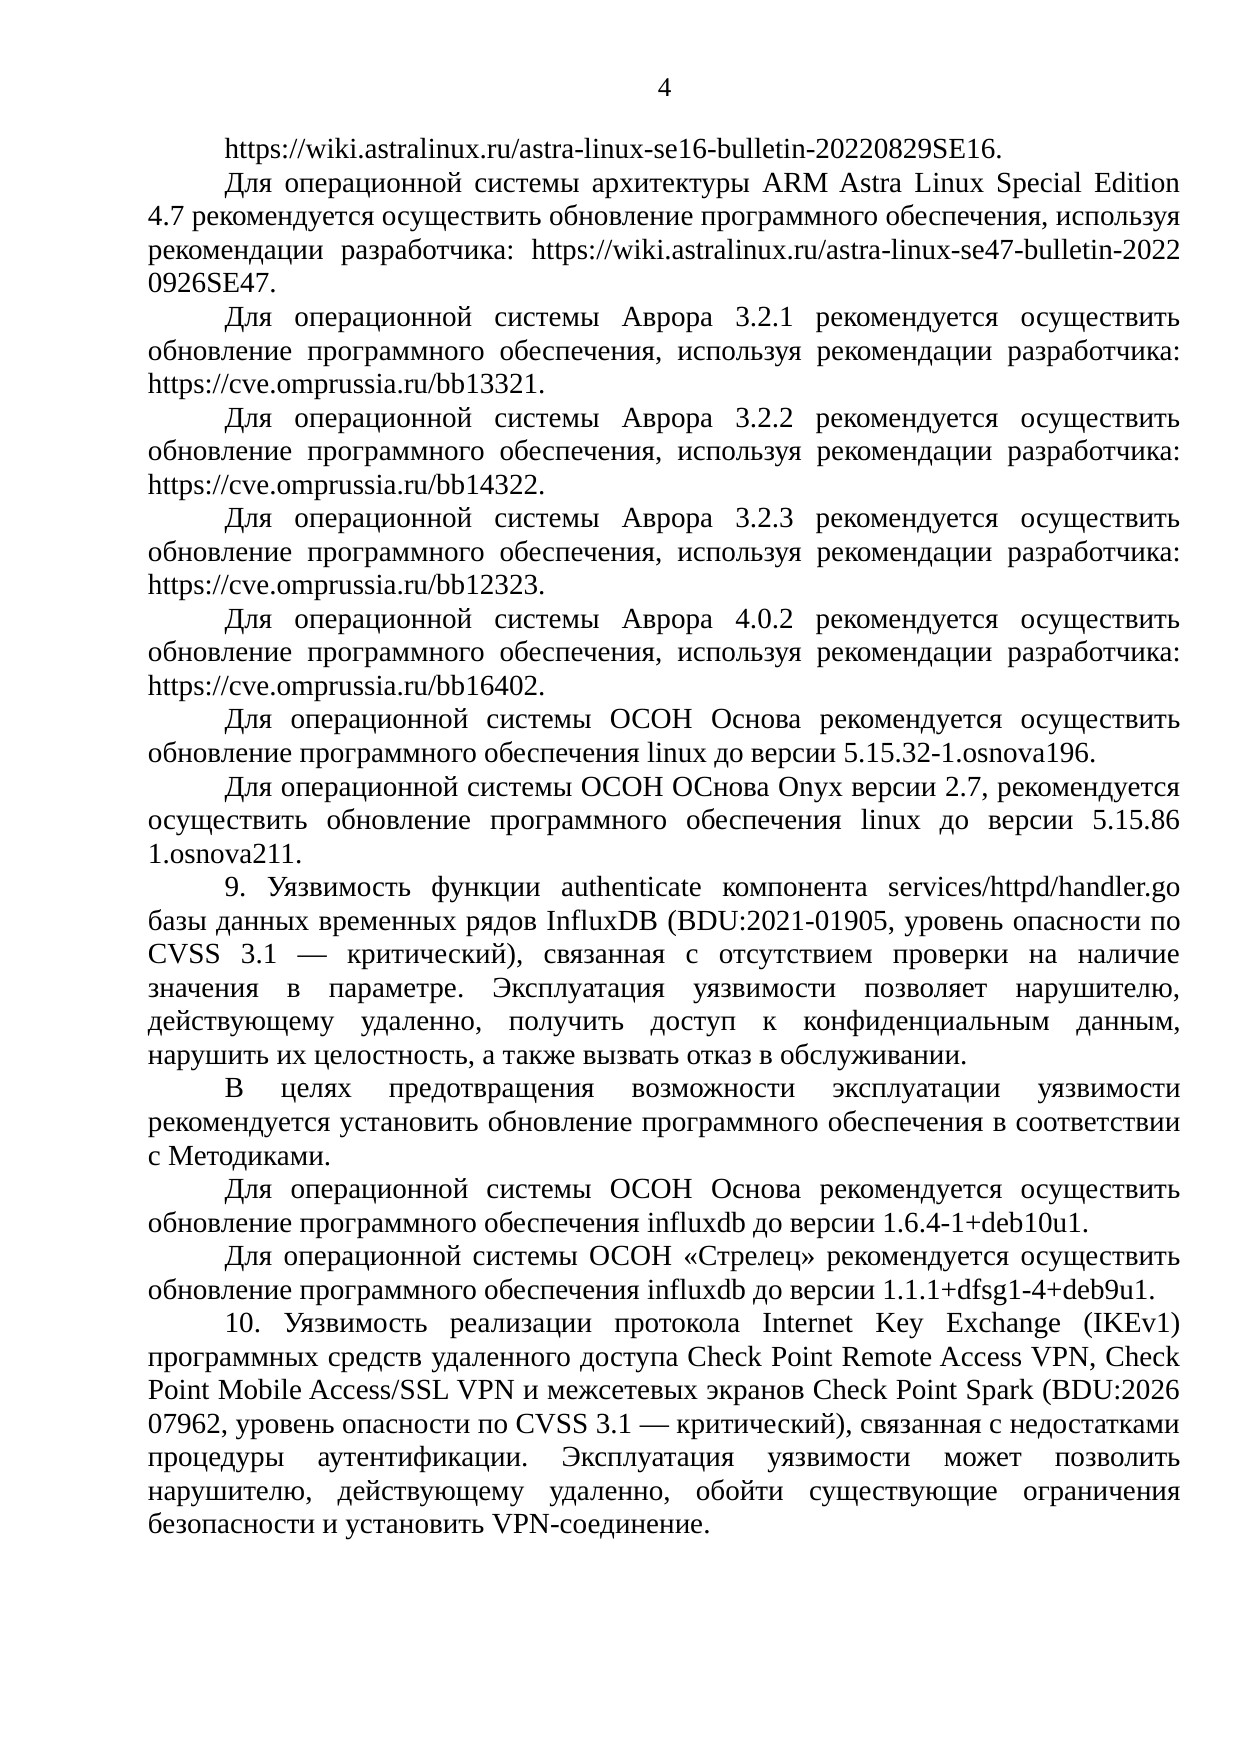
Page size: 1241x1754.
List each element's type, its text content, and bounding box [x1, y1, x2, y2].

text Для операционной системы ОСОН «Стрелец» рекомендуется осуществить обновление программного обеспечения influxdb до версии 1.1.1+dfsg1-4+deb9u1. [148, 1238, 1181, 1305]
text Для операционной системы Аврора 3.2.1 рекомендуется осуществить обновление программного обеспечения, используя рекомендации разработчика: https://cve.omprussia.ru/bb13321. [148, 299, 1181, 400]
text https://wiki.astralinux.ru/astra-linux-se16-bulletin-20220829SE16. [148, 131, 1181, 165]
text Для операционной системы ОСОН ОСнова Оnyx версии 2.7, рекомендуется осуществить обновление программного обеспечения linux до версии 5.15.86 1.osnova211. [148, 769, 1181, 869]
text Для операционной системы Аврора 3.2.3 рекомендуется осуществить обновление программного обеспечения, используя рекомендации разработчика: https://cve.omprussia.ru/bb12323. [148, 500, 1181, 601]
text Для операционной системы ОСОН Основа рекомендуется осуществить обновление программного обеспечения linux до версии 5.15.32-1.osnova196. [148, 702, 1181, 769]
text Для операционной системы архитектуры ARM Astra Linux Special Edition 4.7 рекомендуется осуществить обновление программного обеспечения, используя рекомендации разработчика: https://wiki.astralinux.ru/astra-linux-se47-bulletin-2022 0926SE47. [148, 165, 1181, 299]
text Для операционной системы Аврора 3.2.2 рекомендуется осуществить обновление программного обеспечения, используя рекомендации разработчика: https://cve.omprussia.ru/bb14322. [148, 400, 1181, 500]
text 10. Уязвимость реализации протокола Internet Key Exchange (IKEv1) программных средств удаленного доступа Check Point Remote Access VPN, Check Point Mobile Access/SSL VPN и межсетевых экранов Check Point Spark (BDU:2026 07962, уровень опасности по CVSS 3.1 — критический), связанная с недостатками процедуры аутентификации. Эксплуатация уязвимости может позволить нарушителю, действующему удаленно, обойти существующие ограничения безопасности и установить VPN-соединение. [148, 1305, 1181, 1540]
text Для операционной системы Аврора 4.0.2 рекомендуется осуществить обновление программного обеспечения, используя рекомендации разработчика: https://cve.omprussia.ru/bb16402. [148, 601, 1181, 702]
text В целях предотвращения возможности эксплуатации уязвимости рекомендуется установить обновление программного обеспечения в соответствии с Методиками. [148, 1071, 1181, 1171]
text 9. Уязвимость функции authenticate компонента services/httpd/handler.go базы данных временных рядов InfluxDB (BDU:2021-01905, уровень опасности по CVSS 3.1 — критический), связанная с отсутствием проверки на наличие значения в параметре. Эксплуатация уязвимости позволяет нарушителю, действующему удаленно, получить доступ к конфиденциальным данным, нарушить их целостность, а также вызвать отказ в обслуживании. [148, 869, 1181, 1071]
text Для операционной системы ОСОН Основа рекомендуется осуществить обновление программного обеспечения influxdb до версии 1.6.4-1+deb10u1. [148, 1171, 1181, 1238]
